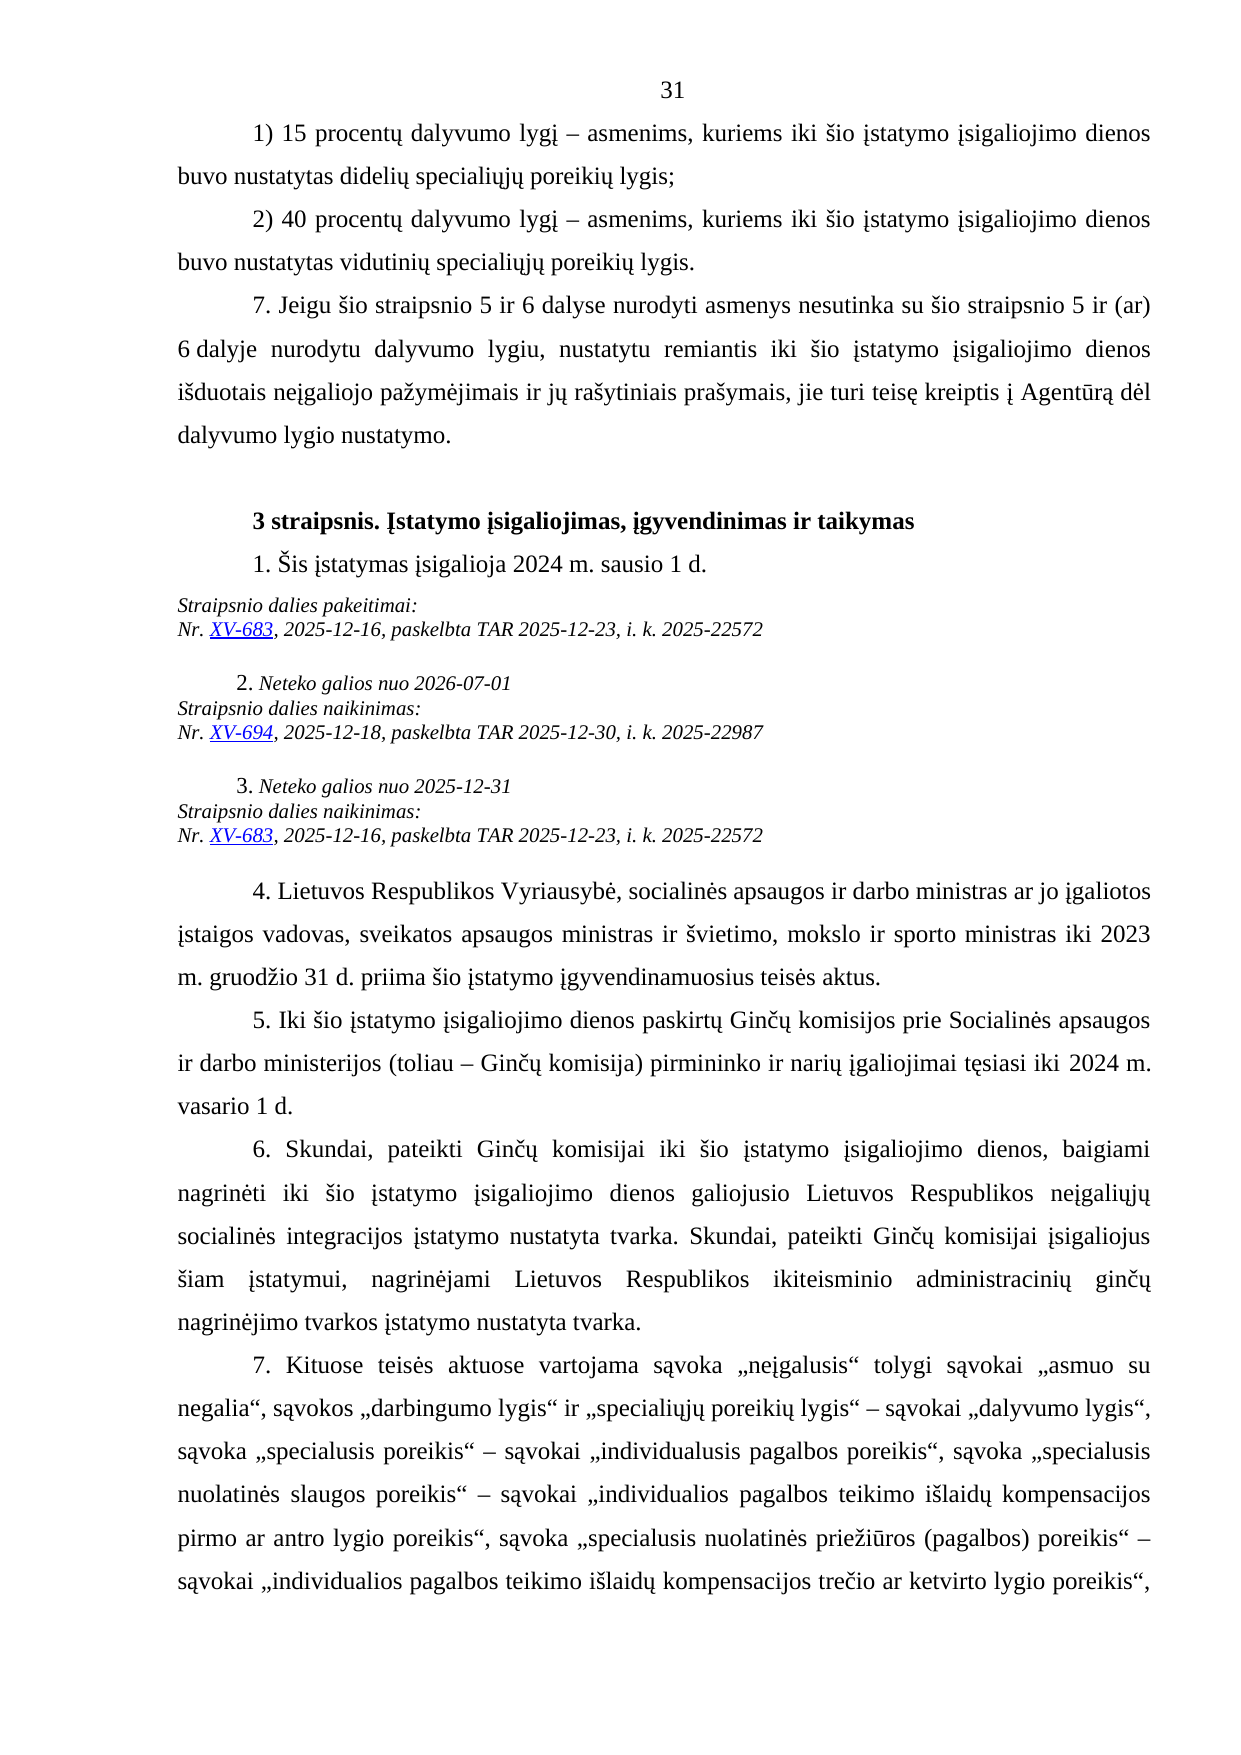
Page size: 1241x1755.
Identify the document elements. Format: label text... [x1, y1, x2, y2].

text Straipsnio dalies naikinimas: [177, 696, 1152, 720]
text 4. Lietuvos Respublikos Vyriausybė, socialinės apsaugos ir darbo ministras ar jo įgaliotos įstaigos vadovas, sveikatos apsaugos ministras ir švietimo, mokslo ir sporto ministras iki 2023 m. gruodžio 31 d. priima šio įstatymo įgyvendinamuosius teisės aktus. [177, 876, 1152, 991]
text 7. Kituose teisės aktuose vartojama sąvoka „neįgalusis“ tolygi sąvokai „asmuo su negalia“, sąvokos „darbingumo lygis“ ir „specialiųjų poreikių lygis“ – sąvokai „dalyvumo lygis“, sąvoka „specialusis poreikis“ – sąvokai „individualusis pagalbos poreikis“, sąvoka „specialusis nuolatinės slaugos poreikis“ – sąvokai „individualios pagalbos teikimo išlaidų kompensacijos pirmo ar antro lygio poreikis“, sąvoka „specialusis nuolatinės priežiūros (pagalbos) poreikis“ – sąvokai „individualios pagalbos teikimo išlaidų kompensacijos trečio ar ketvirto lygio poreikis“, [177, 1350, 1152, 1594]
text 1. Šis įstatymas įsigalioja 2024 m. sausio 1 d. [177, 549, 1152, 578]
text Nr. XV-694, 2025-12-18, paskelbta TAR 2025-12-30, i. k. 2025-22987 [177, 720, 1152, 744]
text 2) 40 procentų dalyvumo lygį – asmenims, kuriems iki šio įstatymo įsigaliojimo dienos buvo nustatytas vidutinių specialiųjų poreikių lygis. [177, 204, 1152, 276]
text 3 straipsnis. Įstatymo įsigaliojimas, įgyvendinimas ir taikymas [177, 506, 1152, 535]
text Straipsnio dalies naikinimas: [177, 799, 1152, 823]
text 7. Jeigu šio straipsnio 5 ir 6 dalyse nurodyti asmenys nesutinka su šio straipsnio 5 ir (ar) 6 dalyje nurodytu dalyvumo lygiu, nustatytu remiantis iki šio įstatymo įsigaliojimo dienos išduotais neįgaliojo pažymėjimais ir jų rašytiniais prašymais, jie turi teisę kreiptis į Agentūrą dėl dalyvumo lygio nustatymo. [177, 291, 1152, 449]
text Straipsnio dalies pakeitimai: [177, 592, 1152, 617]
text 5. Iki šio įstatymo įsigaliojimo dienos paskirtų Ginčų komisijos prie Socialinės apsaugos ir darbo ministerijos (toliau – Ginčų komisija) pirmininko ir narių įgaliojimai tęsiasi iki 2024 m. vasario 1 d. [177, 1005, 1152, 1120]
text 1) 15 procentų dalyvumo lygį – asmenims, kuriems iki šio įstatymo įsigaliojimo dienos buvo nustatytas didelių specialiųjų poreikių lygis; [177, 118, 1152, 190]
text Nr. XV-683, 2025-12-16, paskelbta TAR 2025-12-23, i. k. 2025-22572 [177, 823, 1152, 847]
text 6. Skundai, pateikti Ginčų komisijai iki šio įstatymo įsigaliojimo dienos, baigiami nagrinėti iki šio įstatymo įsigaliojimo dienos galiojusio Lietuvos Respublikos neįgaliųjų socialinės integracijos įstatymo nustatyta tvarka. Skundai, pateikti Ginčų komisijai įsigaliojus šiam įstatymui, nagrinėjami Lietuvos Respublikos ikiteisminio administracinių ginčų nagrinėjimo tvarkos įstatymo nustatyta tvarka. [177, 1134, 1152, 1336]
text Nr. XV-683, 2025-12-16, paskelbta TAR 2025-12-23, i. k. 2025-22572 [177, 617, 1152, 641]
text 2. Neteko galios nuo 2026-07-01 [177, 669, 1152, 696]
text 3. Neteko galios nuo 2025-12-31 [177, 773, 1152, 799]
